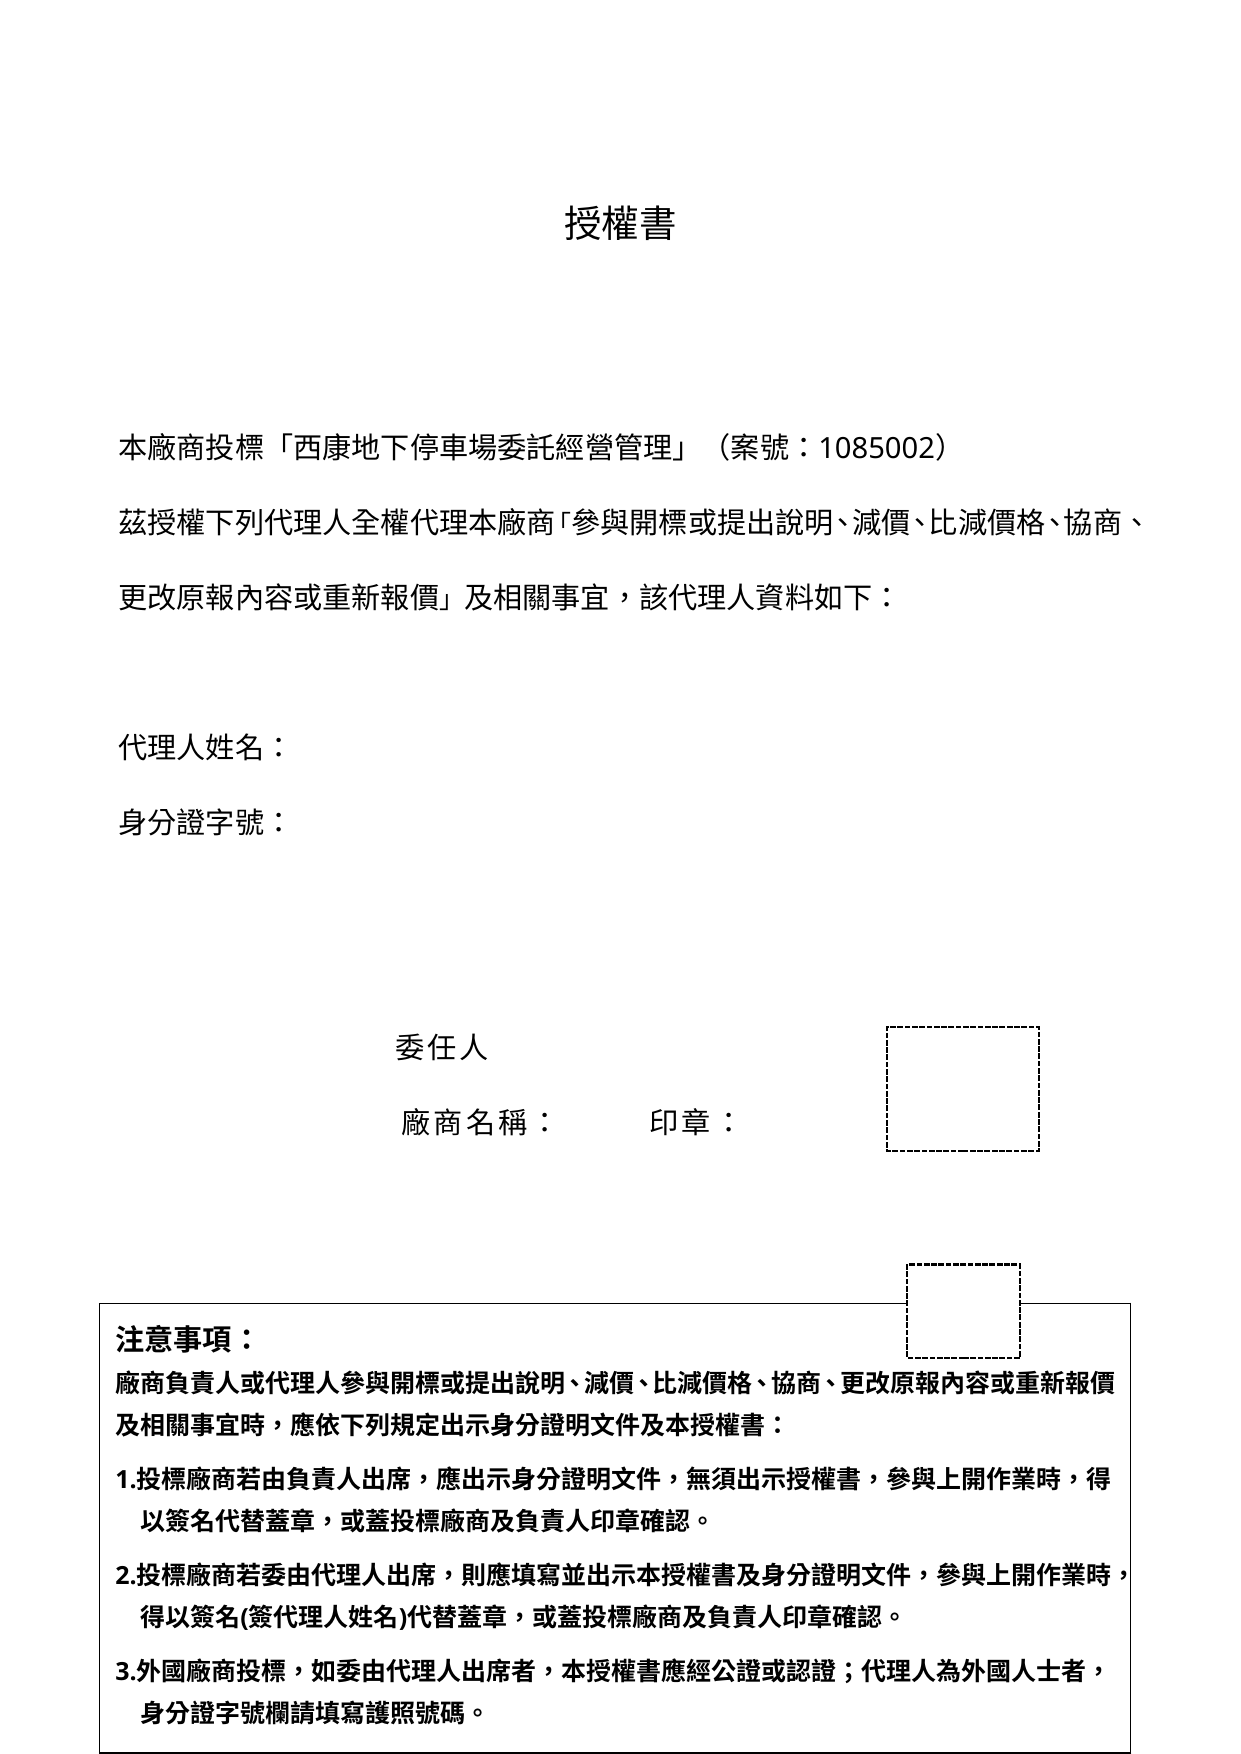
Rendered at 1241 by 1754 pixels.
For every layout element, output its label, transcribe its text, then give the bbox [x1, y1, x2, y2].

text 授權書 [118, 183, 1122, 258]
text 2.投標廠商若委由代理人出席，則應填寫並出示本授權書及身分證明文件，參與上開作業時，得以簽名(簽代理人姓名)代替蓋章，或蓋投標廠商及負責人印章確認。 [115, 1551, 1115, 1634]
text 茲授權下列代理人全權代理本廠商「參與開標或提出說明、減價、比減價格、協商、更改原報內容或重新報價」及相關事宜，該代理人資料如下： [118, 483, 1122, 633]
text 3.外國廠商投標，如委由代理人出席者，本授權書應經公證或認證；代理人為外國人士者，身分證字號欄請填寫護照號碼。 [115, 1647, 1115, 1730]
text [1020, 1312, 1115, 1359]
text 廠商名稱： 印章： [118, 1083, 1122, 1158]
text 1.投標廠商若由負責人出席，應出示身分證明文件，無須出示授權書，參與上開作業時，得以簽名代替蓋章，或蓋投標廠商及負責人印章確認。 [115, 1455, 1115, 1539]
text 廠商負責人或代理人參與開標或提出說明、減價、比減價格、協商、更改原報內容或重新報價及相關事宜時，應依下列規定出示身分證明文件及本授權書： [115, 1359, 1115, 1443]
text 本廠商投標「西康地下停車場委託經營管理」（案號：1085002） [118, 408, 1122, 483]
text 注意事項： [115, 1312, 907, 1359]
text 代理人姓名： [118, 708, 1122, 783]
text 身分證字號： [118, 783, 1122, 858]
text 委任人 [118, 1008, 1122, 1083]
